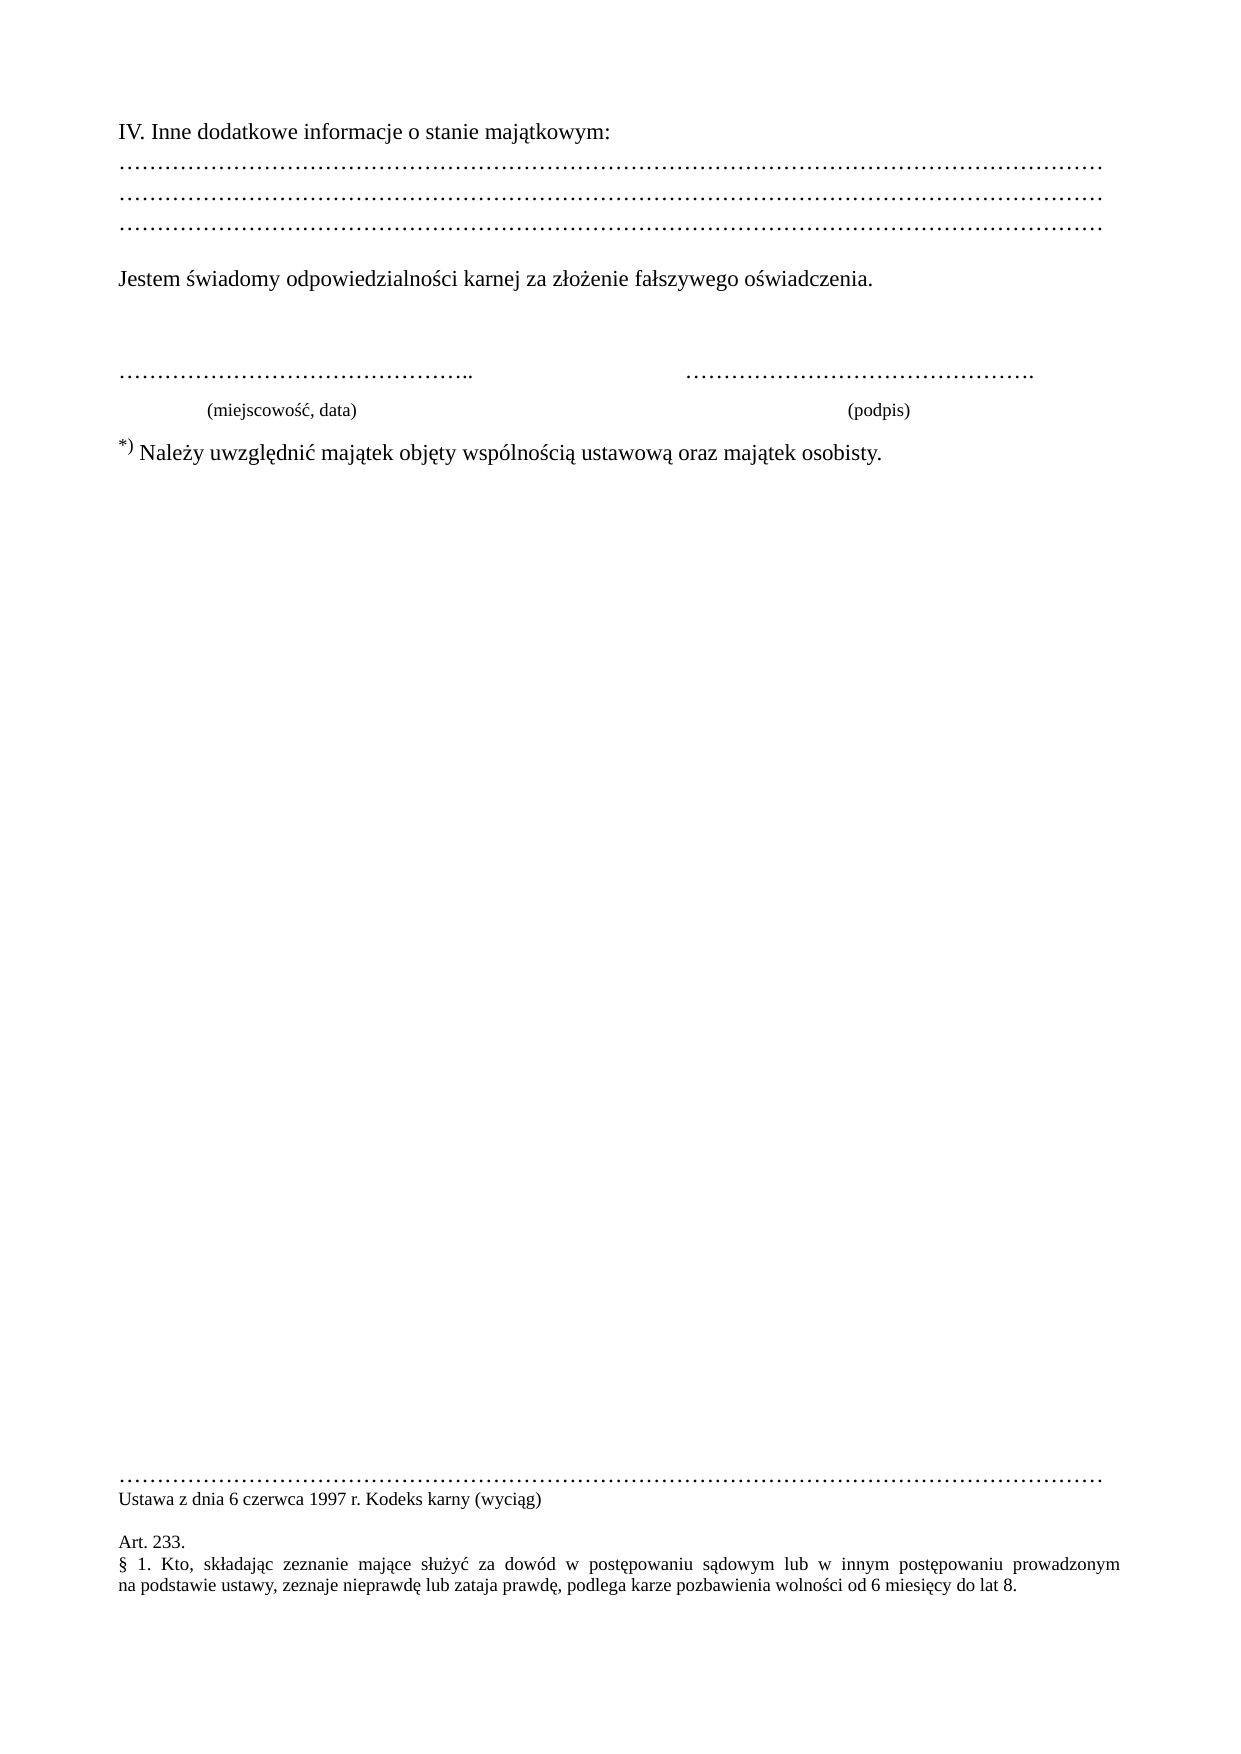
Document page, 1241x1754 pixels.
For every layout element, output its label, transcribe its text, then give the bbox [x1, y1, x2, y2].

text ………………………………………………………………………………………………………………… [118, 148, 1122, 175]
text ……………………………………….. ………………………………………. [118, 358, 1122, 384]
text Art. 233. [118, 1531, 1122, 1552]
text Jestem świadomy odpowiedzialności karnej za złożenie fałszywego oświadczenia. [118, 265, 1122, 292]
text ………………………………………………………………………………………………………………… [118, 1461, 1122, 1488]
text ………………………………………………………………………………………………………………… [118, 209, 1122, 235]
text IV. Inne dodatkowe informacje o stanie majątkowym: [118, 118, 1122, 144]
text (miejscowość, data) (podpis) [118, 398, 1122, 420]
text *) Należy uwzględnić majątek objęty wspólnością ustawową oraz majątek osobisty. [118, 435, 1122, 466]
text Ustawa z dnia 6 czerwca 1997 r. Kodeks karny (wyciąg) [118, 1488, 1122, 1509]
text § 1. Kto, składając zeznanie mające służyć za dowód w postępowaniu sądowym lub w innym postępowaniu prowadzonym na podstawie ustawy, zeznaje nieprawdę lub zataja prawdę, podlega karze pozbawienia wolności od 6 miesięcy do lat 8. [118, 1552, 1122, 1596]
text ………………………………………………………………………………………………………………… [118, 178, 1122, 205]
